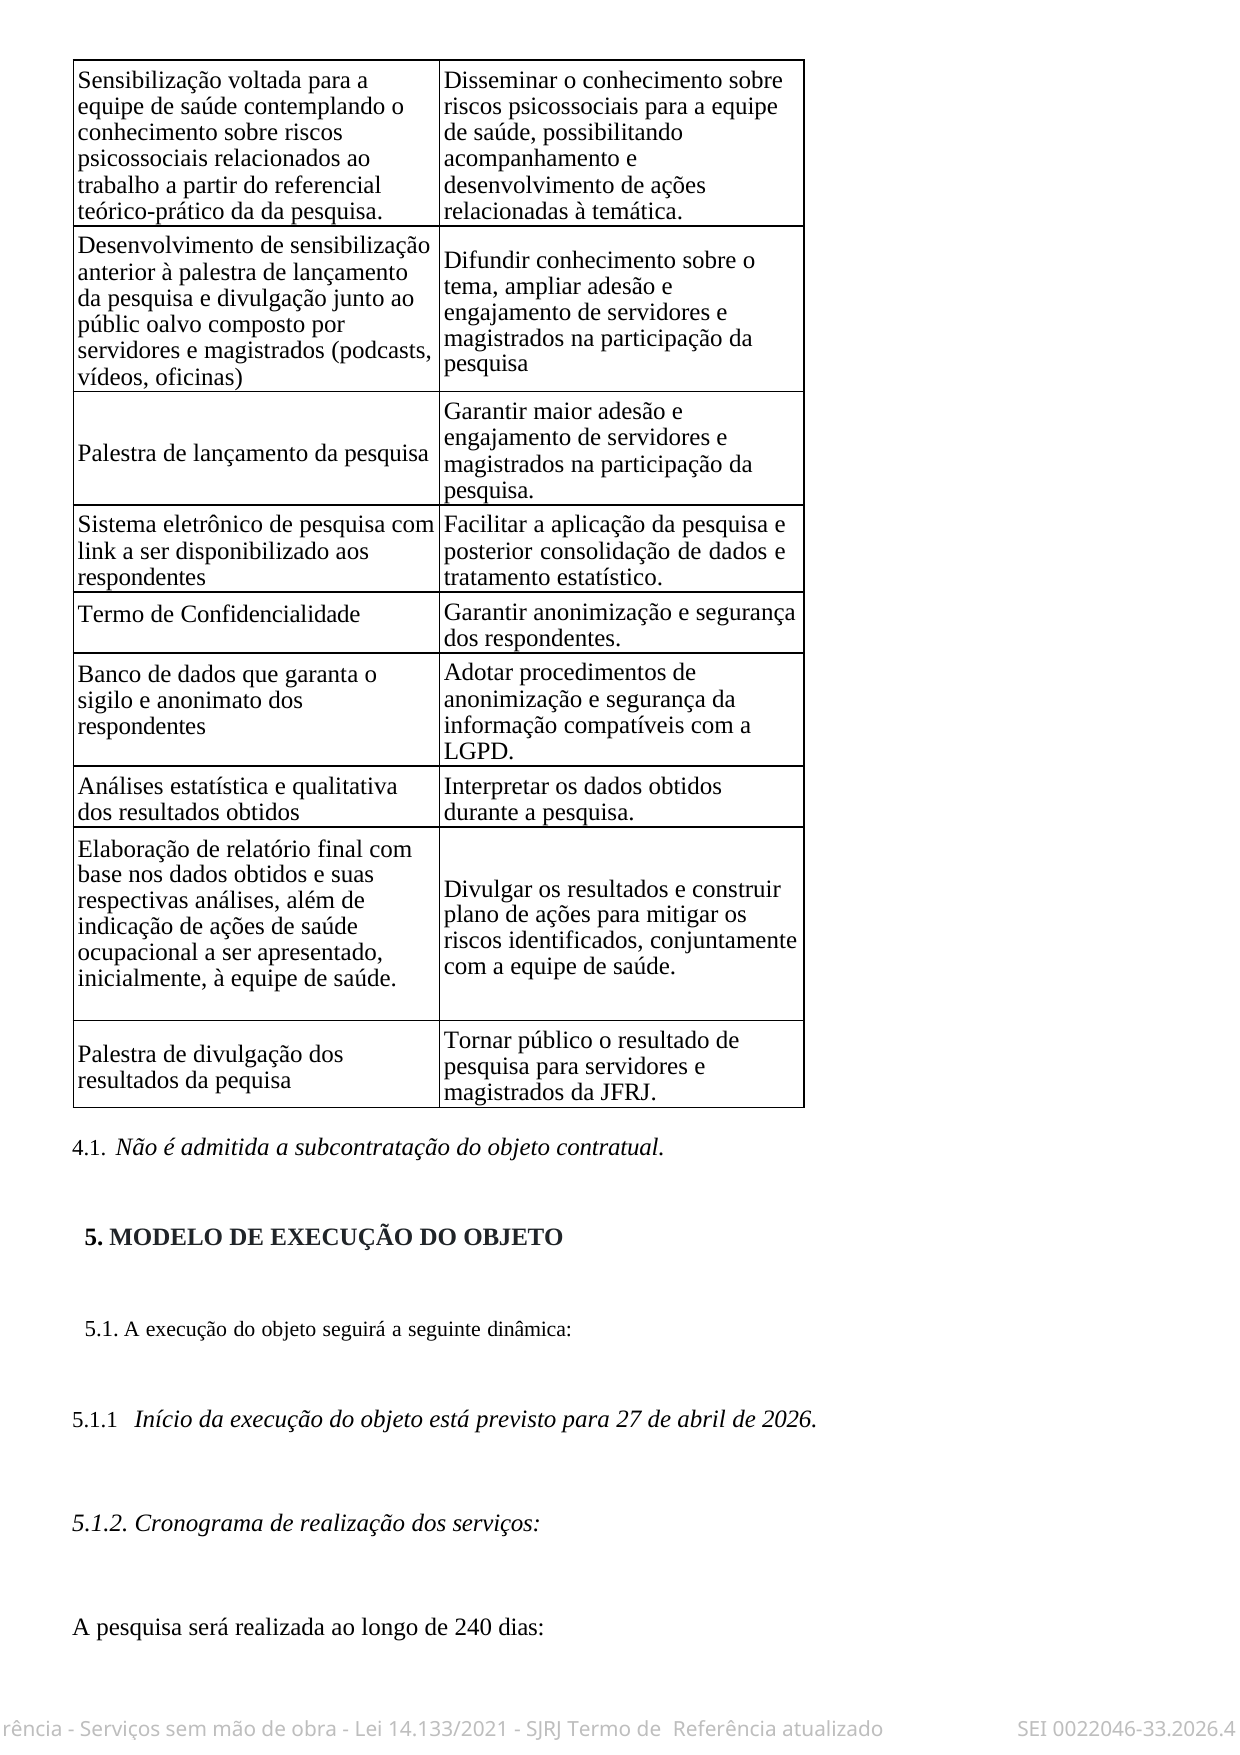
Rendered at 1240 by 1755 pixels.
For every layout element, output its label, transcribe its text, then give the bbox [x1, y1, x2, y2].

table_cell Palestra de lançamento da pesquisa [74, 392, 439, 504]
table_cell Termo de Confidencialidade [74, 593, 439, 652]
table_cell Tornar público o resultado de pesquisa para servidores e magistrados da JFRJ. [440, 1021, 803, 1107]
table_cell Elaboração de relatório final com base nos dados obtidos e suas respectivas análises, além de indicação de ações de saúde ocupacional a ser apresentado, inicialmente, à equipe de saúde. [74, 828, 439, 1019]
table_cell Interpretar os dados obtidos durante a pesquisa. [440, 767, 803, 826]
list Início da execução do objeto está previsto para 27 de abril de 2026. [72, 1404, 1181, 1433]
table_cell Banco de dados que garanta o sigilo e anonimato dos respondentes [74, 654, 439, 765]
table_cell Difundir conhecimento sobre o tema, ampliar adesão e engajamento de servidores e magistrados na participação da pesquisa [440, 227, 803, 391]
table_cell Garantir maior adesão e engajamento de servidores e magistrados na participação da pesquisa. [440, 392, 803, 504]
text 5.1.2. Cronograma de realização dos serviços: [72, 1508, 1181, 1537]
list Não é admitida a subcontratação do objeto contratual. [72, 1132, 1181, 1161]
table_cell Divulgar os resultados e construir plano de ações para mitigar os riscos identificados, conjuntamente com a equipe de saúde. [440, 828, 803, 1019]
table_header Disseminar o conhecimento sobre riscos psicossociais para a equipe de saúde, possibilitando acompanhamento e desenvolvimento de ações relacionadas à temática. [440, 61, 803, 225]
list A execução do objeto seguirá a seguinte dinâmica: [84, 1315, 1181, 1341]
list MODELO DE EXECUÇÃO DO OBJETO [84, 1222, 1181, 1251]
table_cell Análises estatística e qualitativa dos resultados obtidos [74, 767, 439, 826]
table_cell Palestra de divulgação dos resultados da pequisa [74, 1021, 439, 1107]
table_cell Desenvolvimento de sensibilização anterior à palestra de lançamento da pesquisa e divulgação junto ao públic oalvo composto por servidores e magistrados (podcasts, vídeos, oficinas) [74, 227, 439, 391]
text A pesquisa será realizada ao longo de 240 dias: [72, 1612, 1181, 1641]
table_cell Garantir anonimização e segurança dos respondentes. [440, 593, 803, 652]
table_cell Facilitar a aplicação da pesquisa e posterior consolidação de dados e tratamento estatístico. [440, 506, 803, 591]
table_header Sensibilização voltada para a equipe de saúde contemplando o conhecimento sobre riscos psicossociais relacionados ao trabalho a partir do referencial teórico-prático da da pesquisa. [74, 61, 439, 225]
table_cell Sistema eletrônico de pesquisa com link a ser disponibilizado aos respondentes [74, 506, 439, 591]
table_cell Adotar procedimentos de anonimização e segurança da informação compatíveis com a LGPD. [440, 654, 803, 765]
